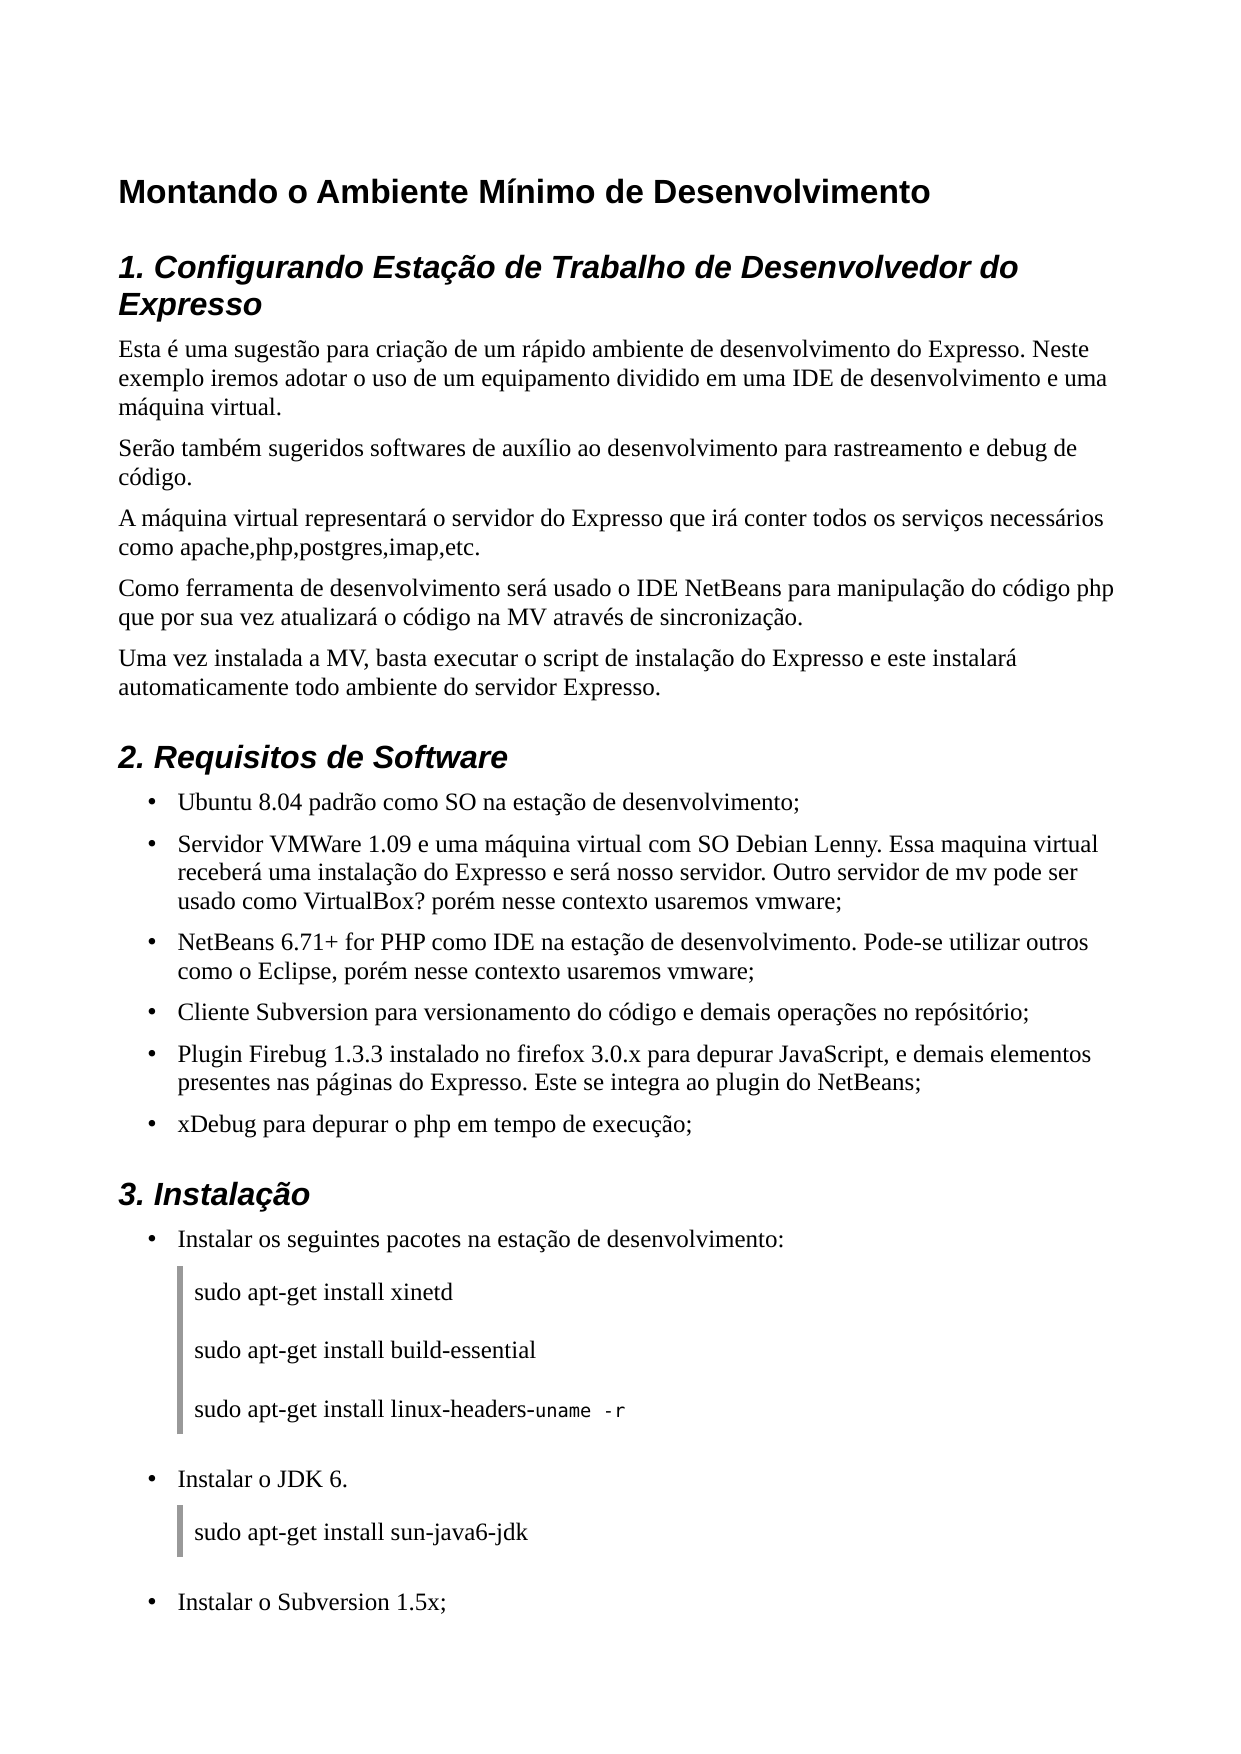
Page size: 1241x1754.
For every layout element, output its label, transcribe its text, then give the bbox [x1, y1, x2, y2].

text sudo apt-get install build-essential [183, 1324, 1063, 1364]
text A máquina virtual representará o servidor do Expresso que irá conter todos os serviços necessários como apache,php,postgres,imap,etc. [118, 503, 1122, 561]
list Plugin Firebug 1.3.3 instalado no firefox 3.0.x para depurar JavaScript, e demais elementos presentes nas páginas do Expresso. Este se integra ao plugin do NetBeans; [148, 1039, 1122, 1096]
text sudo apt-get install xinetd [183, 1266, 1063, 1306]
text Serão também sugeridos softwares de auxílio ao desenvolvimento para rastreamento e debug de código. [118, 433, 1122, 491]
list Ubuntu 8.04 padrão como SO na estação de desenvolvimento; [148, 787, 1122, 816]
list Instalar os seguintes pacotes na estação de desenvolvimento: [148, 1224, 1122, 1253]
subtitle Montando o Ambiente Mínimo de Desenvolvimento [118, 172, 1122, 211]
text Como ferramenta de desenvolvimento será usado o IDE NetBeans para manipulação do código php que por sua vez atualizará o código na MV através de sincronização. [118, 573, 1122, 631]
list Instalar o JDK 6. [148, 1464, 1122, 1492]
list xDebug para depurar o php em tempo de execução; [148, 1109, 1122, 1137]
text Uma vez instalada a MV, basta executar o script de instalação do Expresso e este instalará automaticamente todo ambiente do servidor Expresso. [118, 643, 1122, 701]
text Esta é uma sugestão para criação de um rápido ambiente de desenvolvimento do Expresso. Neste exemplo iremos adotar o uso de um equipamento dividido em uma IDE de desenvolvimento e uma máquina virtual. [118, 334, 1122, 421]
subtitle 3. Instalação [118, 1175, 1122, 1212]
text sudo apt-get install linux-headers-uname -r [183, 1382, 1063, 1434]
list NetBeans 6.71+ for PHP como IDE na estação de desenvolvimento. Pode-se utilizar outros como o Eclipse, porém nesse contexto usaremos vmware; [148, 927, 1122, 985]
subtitle 2. Requisitos de Software [118, 738, 1122, 775]
text sudo apt-get install sun-java6-jdk [183, 1505, 1063, 1557]
list Instalar o Subversion 1.5x; [148, 1587, 1122, 1616]
list Servidor VMWare 1.09 e uma máquina virtual com SO Debian Lenny. Essa maquina virtual receberá uma instalação do Expresso e será nosso servidor. Outro servidor de mv pode ser usado como VirtualBox? porém nesse contexto usaremos vmware; [148, 829, 1122, 915]
subtitle 1. Configurando Estação de Trabalho de Desenvolvedor do Expresso [118, 248, 1122, 322]
list Cliente Subversion para versionamento do código e demais operações no repósitório; [148, 997, 1122, 1026]
